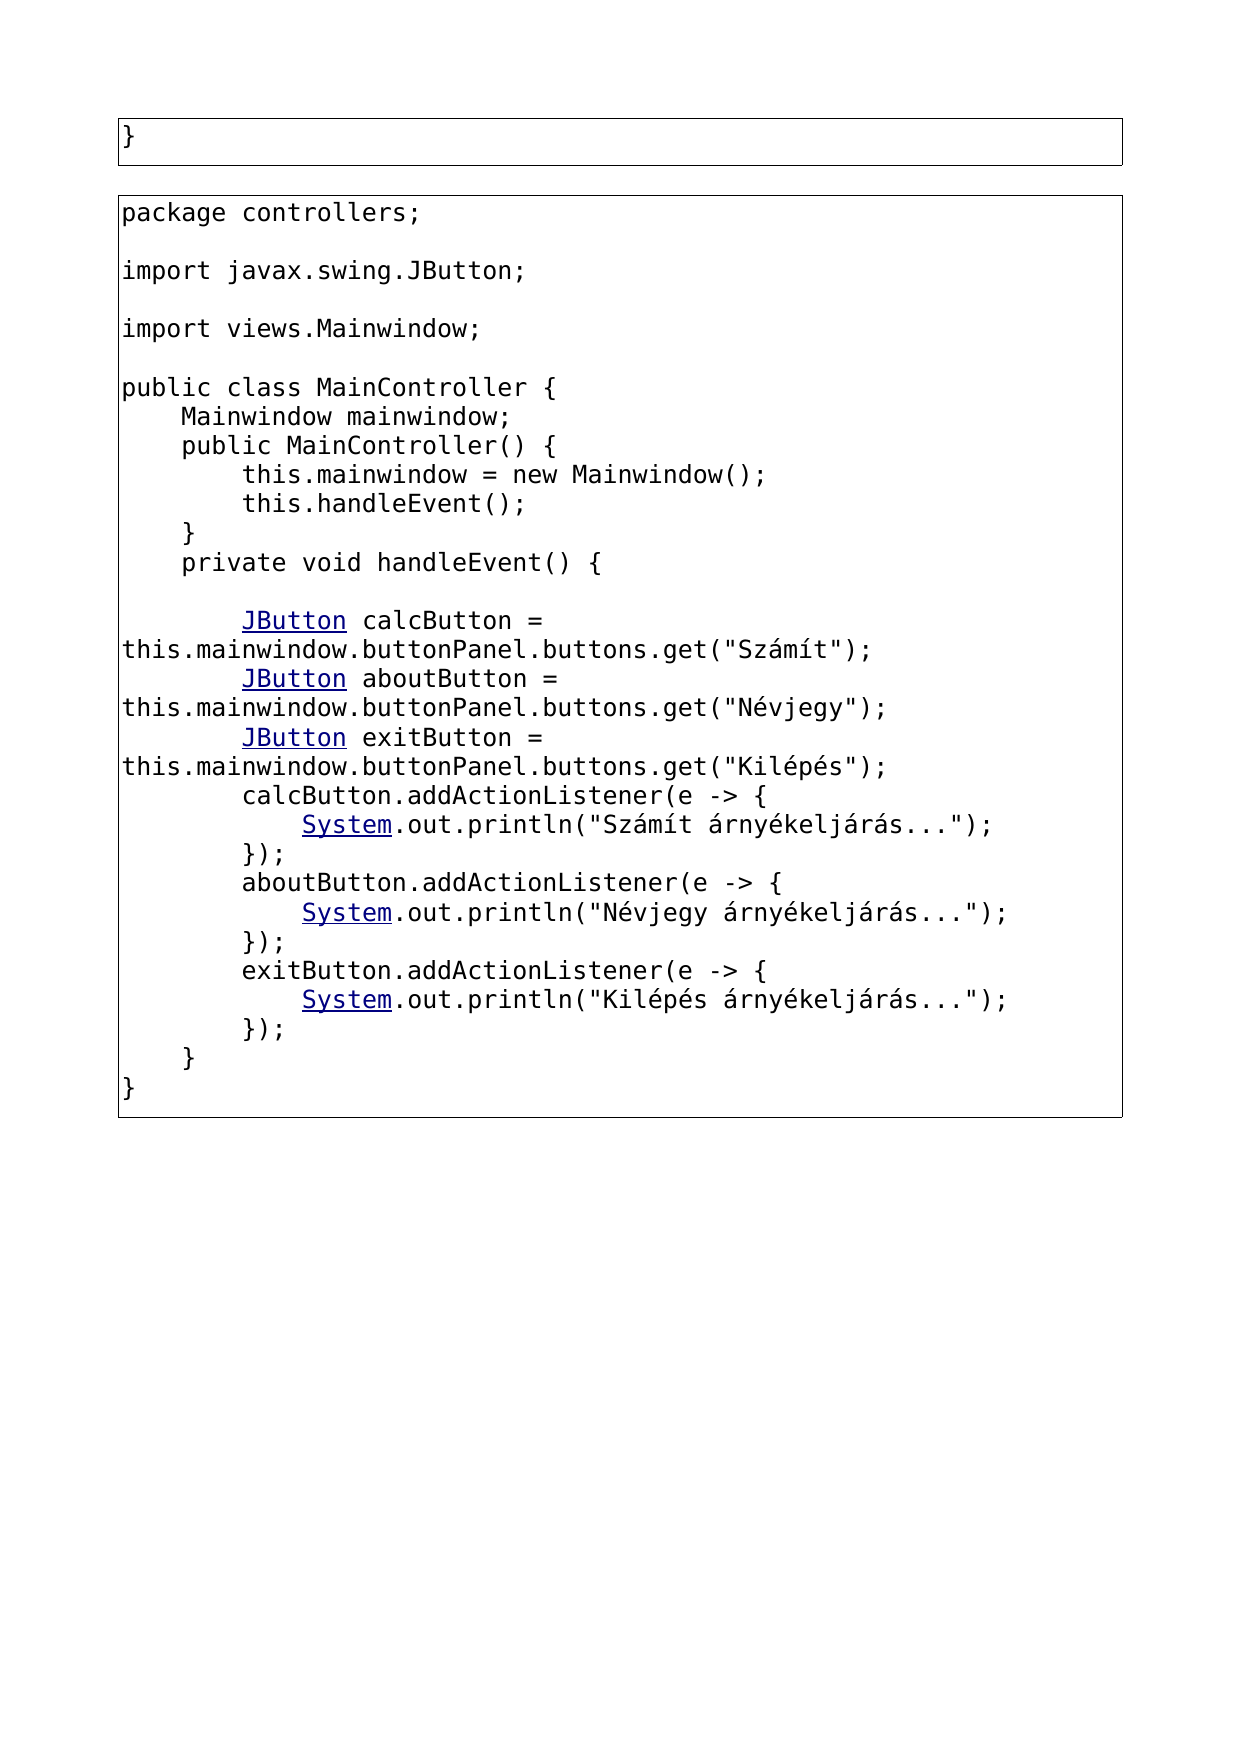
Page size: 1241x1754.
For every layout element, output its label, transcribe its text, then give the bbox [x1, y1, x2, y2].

table_header } [119, 119, 1122, 165]
table_header package controllers; import javax.swing.JButton; import views.Mainwindow; public class MainController { Mainwindow mainwindow; public MainController() { this.mainwindow = new Mainwindow(); this.handleEvent(); } private void handleEvent() { JButton calcButton = this.mainwindow.buttonPanel.buttons.get("Számít"); JButton aboutButton = this.mainwindow.buttonPanel.buttons.get("Névjegy"); JButton exitButton = this.mainwindow.buttonPanel.buttons.get("Kilépés"); calcButton.addActionListener(e -> { System.out.println("Számít árnyékeljárás..."); }); aboutButton.addActionListener(e -> { System.out.println("Névjegy árnyékeljárás..."); }); exitButton.addActionListener(e -> { System.out.println("Kilépés árnyékeljárás..."); }); } } [119, 196, 1122, 1117]
